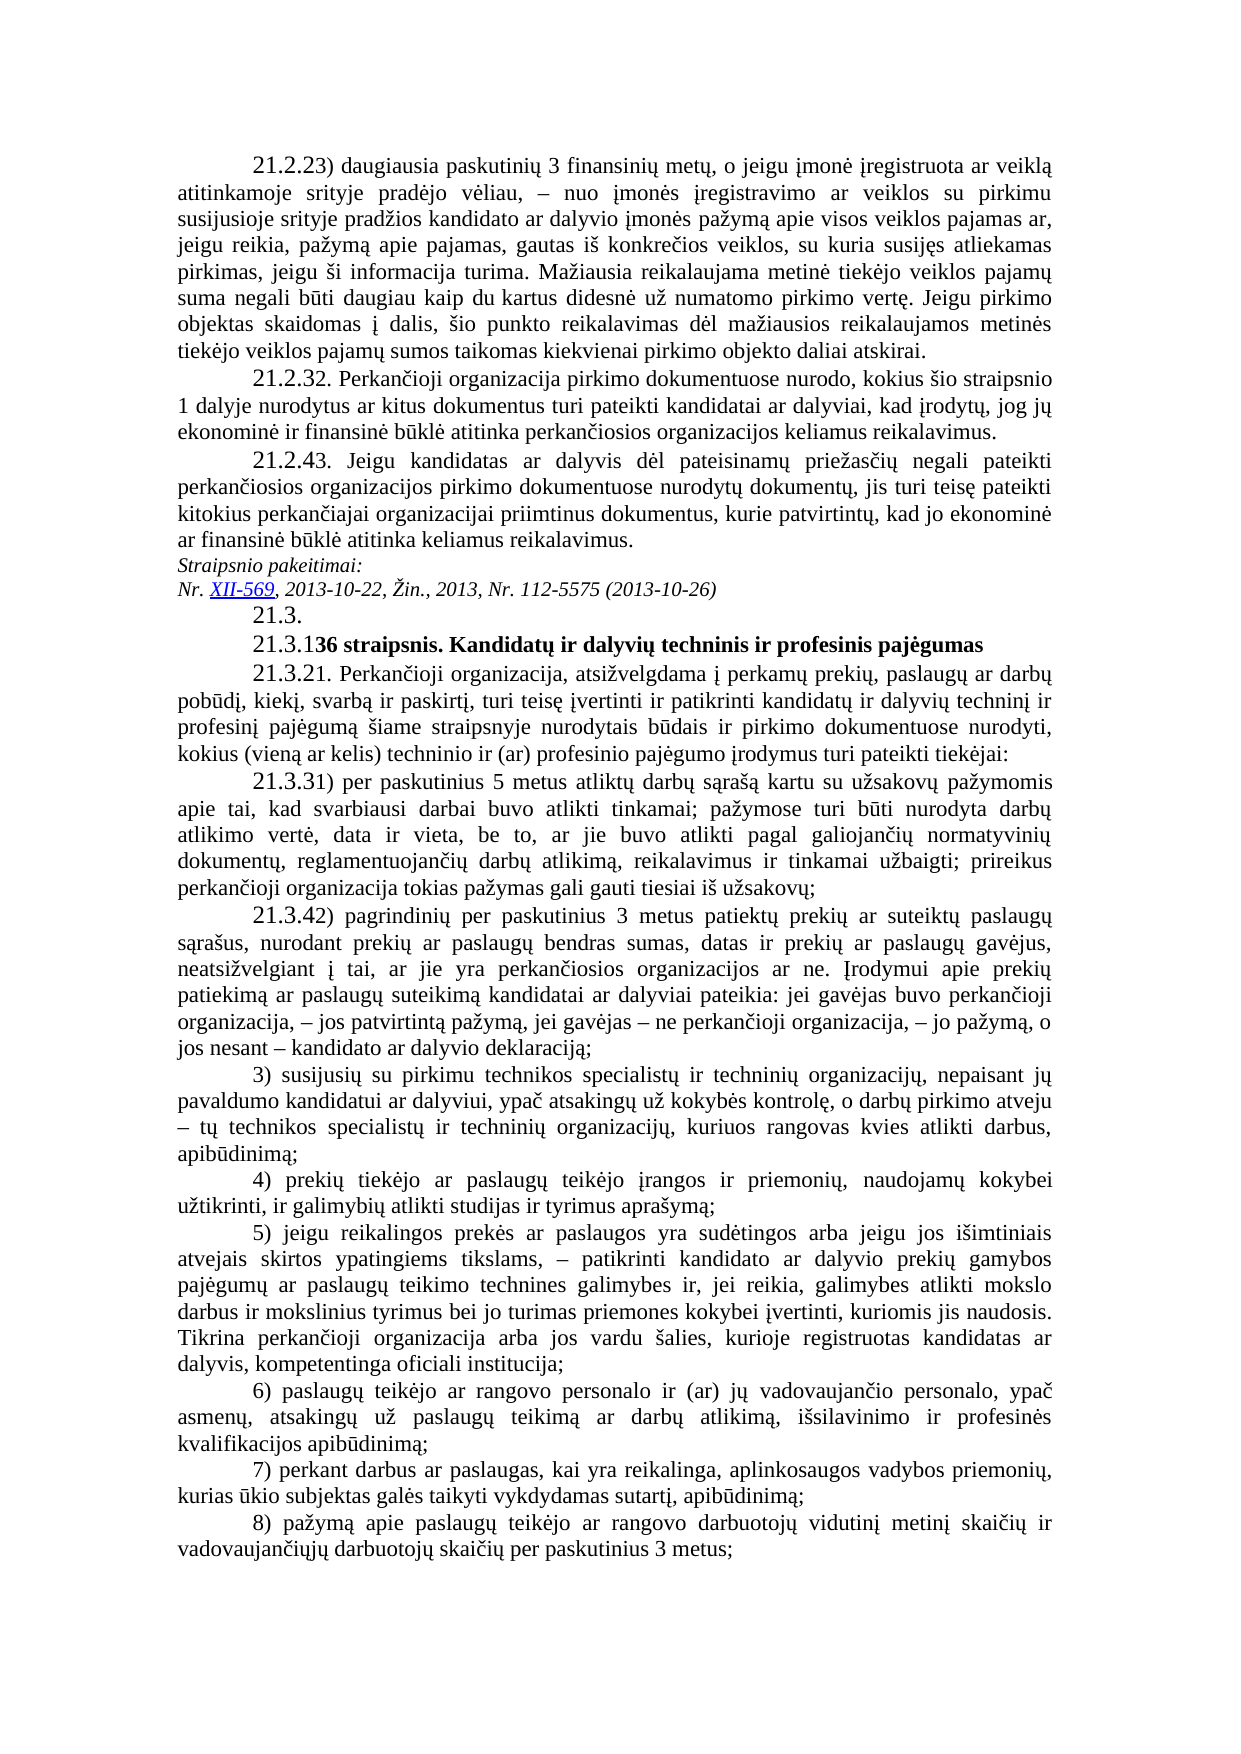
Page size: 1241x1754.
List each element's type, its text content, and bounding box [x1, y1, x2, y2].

subtitle 3) daugiausia paskutinių 3 finansinių metų, o jeigu įmonė įregistruota ar veiklą atitinkamoje srityje pradėjo vėliau, – nuo įmonės įregistravimo ar veiklos su pirkimu susijusioje srityje pradžios kandidato ar dalyvio įmonės pažymą apie visos veiklos pajamas ar, jeigu reikia, pažymą apie pajamas, gautas iš konkrečios veiklos, su kuria susijęs atliekamas pirkimas, jeigu ši informacija turima. Mažiausia reikalaujama metinė tiekėjo veiklos pajamų suma negali būti daugiau kaip du kartus didesnė už numatomo pirkimo vertę. Jeigu pirkimo objektas skaidomas į dalis, šio punkto reikalavimas dėl mažiausios reikalaujamos metinės tiekėjo veiklos pajamų sumos taikomas kiekvienai pirkimo objekto daliai atskirai. [177, 150, 1053, 363]
subtitle 1. Perkančioji organizacija, atsižvelgdama į perkamų prekių, paslaugų ar darbų pobūdį, kiekį, svarbą ir paskirtį, turi teisę įvertinti ir patikrinti kandidatų ir dalyvių techninį ir profesinį pajėgumą šiame straipsnyje nurodytais būdais ir pirkimo dokumentuose nurodyti, kokius (vieną ar kelis) techninio ir (ar) profesinio pajėgumo įrodymus turi pateikti tiekėjai: [177, 658, 1053, 766]
subtitle 36 straipsnis. Kandidatų ir dalyvių techninis ir profesinis pajėgumas [177, 629, 1053, 658]
text Nr. XII-569, 2013-10-22, Žin., 2013, Nr. 112-5575 (2013-10-26) [177, 577, 1053, 601]
text 4) prekių tiekėjo ar paslaugų teikėjo įrangos ir priemonių, naudojamų kokybei užtikrinti, ir galimybių atlikti studijas ir tyrimus aprašymą; [177, 1166, 1053, 1219]
subtitle 2. Perkančioji organizacija pirkimo dokumentuose nurodo, kokius šio straipsnio 1 dalyje nurodytus ar kitus dokumentus turi pateikti kandidatai ar dalyviai, kad įrodytų, jog jų ekonominė ir finansinė būklė atitinka perkančiosios organizacijos keliamus reikalavimus. [177, 363, 1053, 445]
text 7) perkant darbus ar paslaugas, kai yra reikalinga, aplinkosaugos vadybos priemonių, kurias ūkio subjektas galės taikyti vykdydamas sutartį, apibūdinimą; [177, 1456, 1053, 1509]
subtitle 1) per paskutinius 5 metus atliktų darbų sąrašą kartu su užsakovų pažymomis apie tai, kad svarbiausi darbai buvo atlikti tinkamai; pažymose turi būti nurodyta darbų atlikimo vertė, data ir vieta, be to, ar jie buvo atlikti pagal galiojančių normatyvinių dokumentų, reglamentuojančių darbų atlikimą, reikalavimus ir tinkamai užbaigti; prireikus perkančioji organizacija tokias pažymas gali gauti tiesiai iš užsakovų; [177, 766, 1053, 900]
text 6) paslaugų teikėjo ar rangovo personalo ir (ar) jų vadovaujančio personalo, ypač asmenų, atsakingų už paslaugų teikimą ar darbų atlikimą, išsilavinimo ir profesinės kvalifikacijos apibūdinimą; [177, 1377, 1053, 1456]
text 3) susijusių su pirkimu technikos specialistų ir techninių organizacijų, nepaisant jų pavaldumo kandidatui ar dalyviui, ypač atsakingų už kokybės kontrolę, o darbų pirkimo atveju – tų technikos specialistų ir techninių organizacijų, kuriuos rangovas kvies atlikti darbus, apibūdinimą; [177, 1061, 1053, 1166]
text 5) jeigu reikalingos prekės ar paslaugos yra sudėtingos arba jeigu jos išimtiniais atvejais skirtos ypatingiems tikslams, – patikrinti kandidato ar dalyvio prekių gamybos pajėgumų ar paslaugų teikimo technines galimybes ir, jei reikia, galimybes atlikti mokslo darbus ir mokslinius tyrimus bei jo turimas priemones kokybei įvertinti, kuriomis jis naudosis. Tikrina perkančioji organizacija arba jos vardu šalies, kurioje registruotas kandidatas ar dalyvis, kompetentinga oficiali institucija; [177, 1219, 1053, 1377]
text 8) pažymą apie paslaugų teikėjo ar rangovo darbuotojų vidutinį metinį skaičių ir vadovaujančiųjų darbuotojų skaičių per paskutinius 3 metus; [177, 1509, 1053, 1561]
text Straipsnio pakeitimai: [177, 552, 1053, 577]
subtitle 2) pagrindinių per paskutinius 3 metus patiektų prekių ar suteiktų paslaugų sąrašus, nurodant prekių ar paslaugų bendras sumas, datas ir prekių ar paslaugų gavėjus, neatsižvelgiant į tai, ar jie yra perkančiosios organizacijos ar ne. Įrodymui apie prekių patiekimą ar paslaugų suteikimą kandidatai ar dalyviai pateikia: jei gavėjas buvo perkančioji organizacija, – jos patvirtintą pažymą, jei gavėjas – ne perkančioji organizacija, – jo pažymą, o jos nesant – kandidato ar dalyvio deklaraciją; [177, 900, 1053, 1061]
subtitle 3. Jeigu kandidatas ar dalyvis dėl pateisinamų priežasčių negali pateikti perkančiosios organizacijos pirkimo dokumentuose nurodytų dokumentų, jis turi teisę pateikti kitokius perkančiajai organizacijai priimtinus dokumentus, kurie patvirtintų, kad jo ekonominė ar finansinė būklė atitinka keliamus reikalavimus. [177, 445, 1053, 552]
